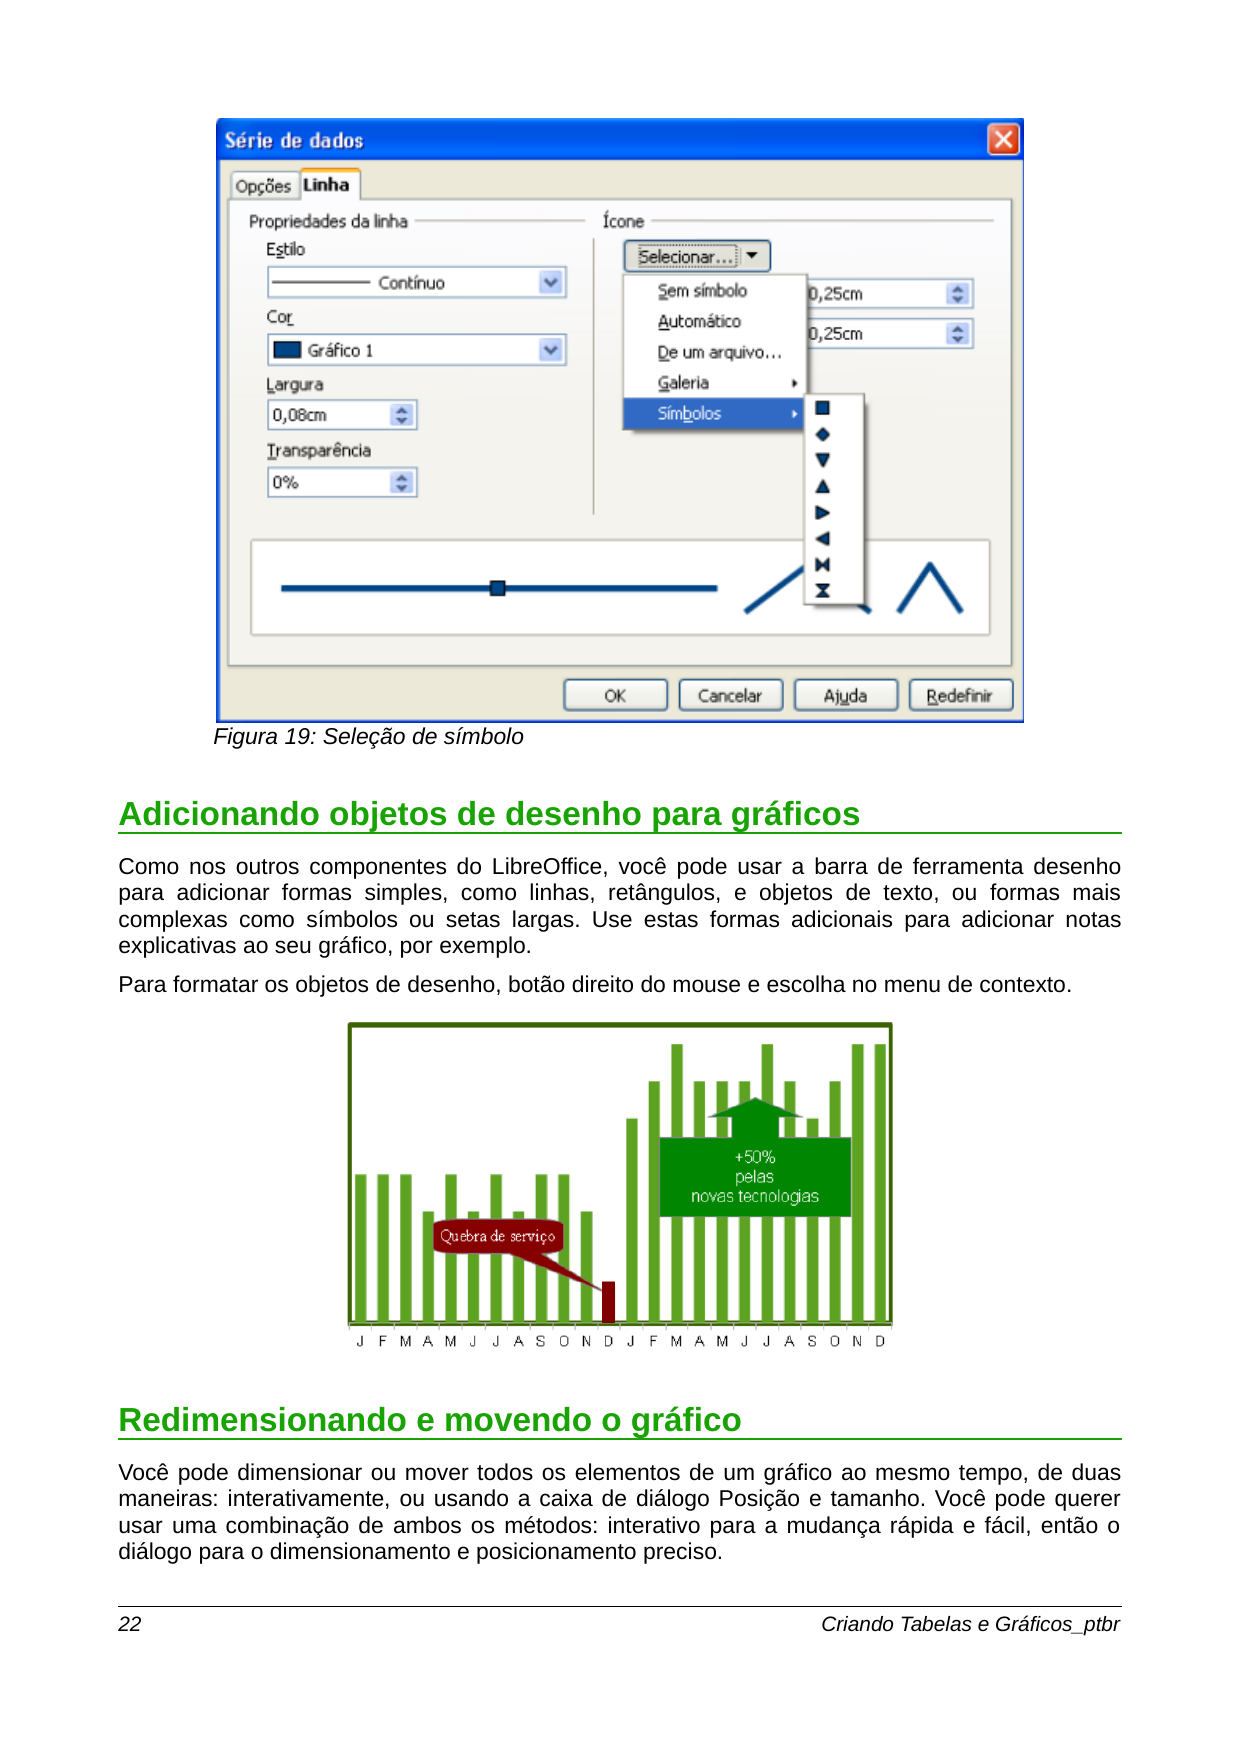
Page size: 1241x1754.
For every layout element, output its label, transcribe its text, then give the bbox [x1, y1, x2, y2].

subtitle Redimensionando e movendo o gráfico [118, 1399, 1122, 1438]
picture [216, 118, 1024, 723]
text Figura 19: Seleção de símbolo [213, 118, 1027, 749]
subtitle Adicionando objetos de desenho para gráficos [118, 793, 1122, 832]
text Para formatar os objetos de desenho, botão direito do mouse e escolha no menu de contexto. [118, 971, 1122, 997]
picture [347, 1022, 893, 1356]
text Você pode dimensionar ou mover todos os elementos de um gráfico ao mesmo tempo, de duas maneiras: interativamente, ou usando a caixa de diálogo Posição e tamanho. Você pode querer usar uma combinação de ambos os métodos: interativo para a mudança rápida e fácil, então o diálogo para o dimensionamento e posicionamento preciso. [118, 1459, 1122, 1564]
text Como nos outros componentes do LibreOffice, você pode usar a barra de ferramenta desenho para adicionar formas simples, como linhas, retângulos, e objetos de texto, ou formas mais complexas como símbolos ou setas largas. Use estas formas adicionais para adicionar notas explicativas ao seu gráfico, por exemplo. [118, 853, 1122, 958]
